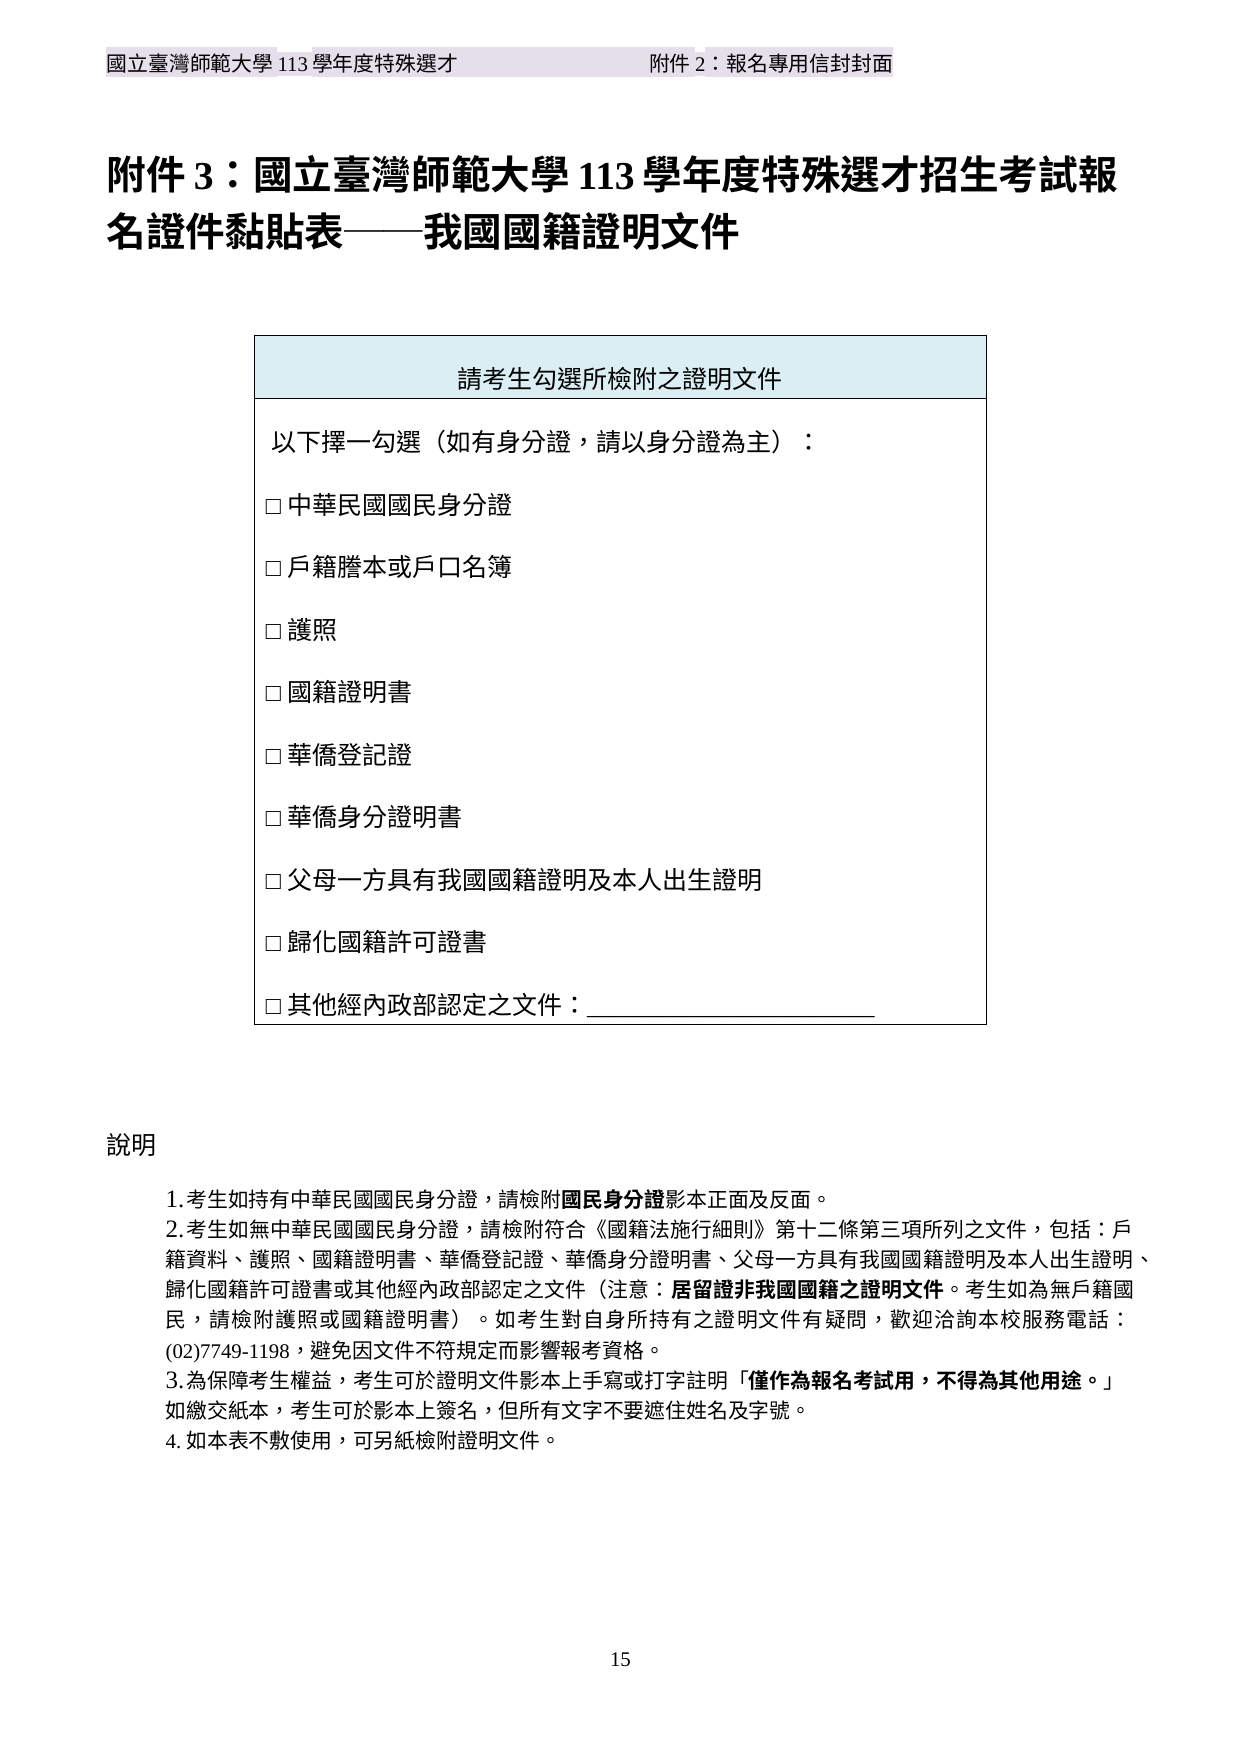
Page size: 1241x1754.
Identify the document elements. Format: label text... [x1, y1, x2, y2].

list 考生如無中華民國國民身分證，請檢附符合《國籍法施行細則》第十二條第三項所列之文件，包括：戶籍資料、護照、國籍證明書、華僑登記證、華僑身分證明書、父母一方具有我國國籍證明及本人出生證明、歸化國籍許可證書或其他經內政部認定之文件（注意：居留證非我國國籍之證明文件。考生如為無戶籍國民，請檢附護照或國籍證明書）。如考生對自身所持有之證明文件有疑問，歡迎洽詢本校服務電話：(02)7749-1198，避免因文件不符規定而影響報考資格。 [165, 1213, 1134, 1364]
list 為保障考生權益，考生可於證明文件影本上手寫或打字註明「僅作為報名考試用，不得為其他用途。」如繳交紙本，考生可於影本上簽名，但所有文字不要遮住姓名及字號。 [165, 1364, 1134, 1424]
text 說明 [106, 1102, 1134, 1165]
list 考生如持有中華民國國民身分證，請檢附國民身分證影本正面及反面。 [165, 1183, 1134, 1213]
list 如本表不敷使用，可另紙檢附證明文件。 [165, 1424, 1134, 1455]
table_header 請考生勾選所檢附之證明文件 [255, 336, 986, 398]
table_cell 以下擇一勾選（如有身分證，請以身分證為主）： □ 中華民國國民身分證 □ 戶籍謄本或戶口名簿 □ 護照 □ 國籍證明書 □ 華僑登記證 □ 華僑身分證明書 □ 父母一方具有我國國籍證明及本人出生證明 □ 歸化國籍許可證書 □ 其他經內政部認定之文件：_______________________ [255, 399, 986, 1024]
subtitle 附件3：國立臺灣師範大學113學年度特殊選才招生考試報名證件黏貼表──我國國籍證明文件 [106, 143, 1134, 258]
